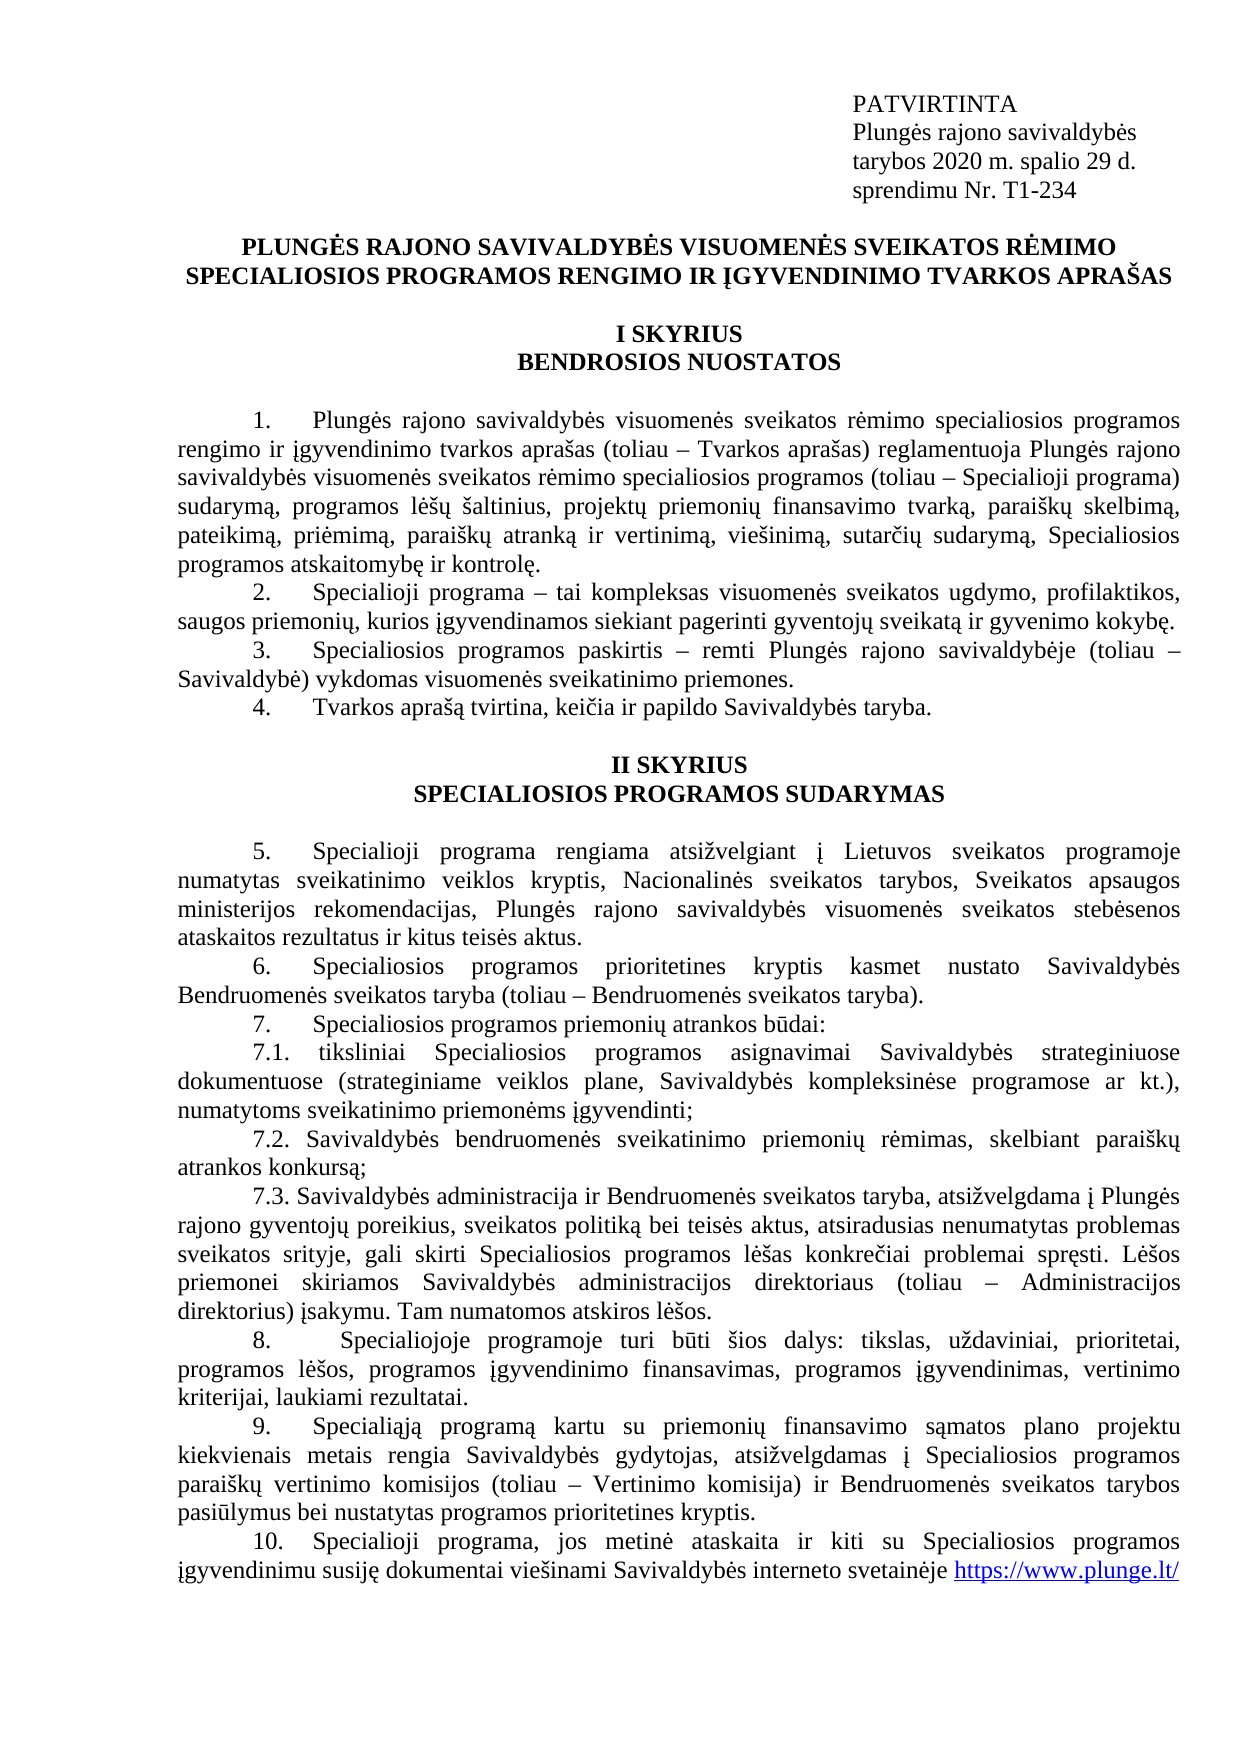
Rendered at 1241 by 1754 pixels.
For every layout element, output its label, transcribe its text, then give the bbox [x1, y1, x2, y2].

text 7.2. Savivaldybės bendruomenės sveikatinimo priemonių rėmimas, skelbiant paraiškų atrankos konkursą; [177, 1124, 1181, 1181]
text 2. Specialioji programa – tai kompleksas visuomenės sveikatos ugdymo, profilaktikos, saugos priemonių, kurios įgyvendinamos siekiant pagerinti gyventojų sveikatą ir gyvenimo kokybę. [177, 577, 1181, 635]
text PATVIRTINTA [777, 89, 1181, 117]
text 4. Tvarkos aprašą tvirtina, keičia ir papildo Savivaldybės taryba. [177, 692, 1181, 721]
text 8. Specialiojoje programoje turi būti šios dalys: tikslas, uždaviniai, prioritetai, programos lėšos, programos įgyvendinimo finansavimas, programos įgyvendinimas, vertinimo kriterijai, laukiami rezultatai. [177, 1325, 1181, 1411]
text 6. Specialiosios programos prioritetines kryptis kasmet nustato Savivaldybės Bendruomenės sveikatos taryba (toliau – Bendruomenės sveikatos taryba). [177, 951, 1181, 1009]
text sprendimu Nr. T1-234 [777, 175, 1181, 204]
text BENDROSIOS NUOSTATOS [177, 347, 1181, 376]
text 5. Specialioji programa rengiama atsižvelgiant į Lietuvos sveikatos programoje numatytas sveikatinimo veiklos kryptis, Nacionalinės sveikatos tarybos, Sveikatos apsaugos ministerijos rekomendacijas, Plungės rajono savivaldybės visuomenės sveikatos stebėsenos ataskaitos rezultatus ir kitus teisės aktus. [177, 836, 1181, 951]
text 7.1. tiksliniai Specialiosios programos asignavimai Savivaldybės strateginiuose dokumentuose (strateginiame veiklos plane, Savivaldybės kompleksinėse programose ar kt.), numatytoms sveikatinimo priemonėms įgyvendinti; [177, 1037, 1181, 1124]
text 7. Specialiosios programos priemonių atrankos būdai: [177, 1009, 1181, 1037]
text II SKYRIUS [177, 750, 1181, 779]
text Plungės rajono savivaldybės [777, 117, 1181, 146]
text 9. Specialiąją programą kartu su priemonių finansavimo sąmatos plano projektu kiekvienais metais rengia Savivaldybės gydytojas, atsižvelgdamas į Specialiosios programos paraiškų vertinimo komisijos (toliau – Vertinimo komisija) ir Bendruomenės sveikatos tarybos pasiūlymus bei nustatytas programos prioritetines kryptis. [177, 1411, 1181, 1526]
text 10. Specialioji programa, jos metinė ataskaita ir kiti su Specialiosios programos įgyvendinimu susiję dokumentai viešinami Savivaldybės interneto svetainėje https://www.plunge.lt/ [177, 1526, 1181, 1584]
text tarybos 2020 m. spalio 29 d. [777, 146, 1181, 175]
text 1. Plungės rajono savivaldybės visuomenės sveikatos rėmimo specialiosios programos rengimo ir įgyvendinimo tvarkos aprašas (toliau – Tvarkos aprašas) reglamentuoja Plungės rajono savivaldybės visuomenės sveikatos rėmimo specialiosios programos (toliau – Specialioji programa) sudarymą, programos lėšų šaltinius, projektų priemonių finansavimo tvarką, paraiškų skelbimą, pateikimą, priėmimą, paraiškų atranką ir vertinimą, viešinimą, sutarčių sudarymą, Specialiosios programos atskaitomybę ir kontrolę. [177, 405, 1181, 577]
text PLUNGĖS RAJONO SAVIVALDYBĖS VISUOMENĖS SVEIKATOS RĖMIMO SPECIALIOSIOS PROGRAMOS RENGIMO IR ĮGYVENDINIMO TVARKOS APRAŠAS [177, 232, 1181, 290]
text SPECIALIOSIOS PROGRAMOS SUDARYMAS [177, 779, 1181, 807]
text 3. Specialiosios programos paskirtis – remti Plungės rajono savivaldybėje (toliau – Savivaldybė) vykdomas visuomenės sveikatinimo priemones. [177, 635, 1181, 692]
text 7.3. Savivaldybės administracija ir Bendruomenės sveikatos taryba, atsižvelgdama į Plungės rajono gyventojų poreikius, sveikatos politiką bei teisės aktus, atsiradusias nenumatytas problemas sveikatos srityje, gali skirti Specialiosios programos lėšas konkrečiai problemai spręsti. Lėšos priemonei skiriamos Savivaldybės administracijos direktoriaus (toliau – Administracijos direktorius) įsakymu. Tam numatomos atskiros lėšos. [177, 1181, 1181, 1325]
text I SKYRIUS [177, 319, 1181, 347]
